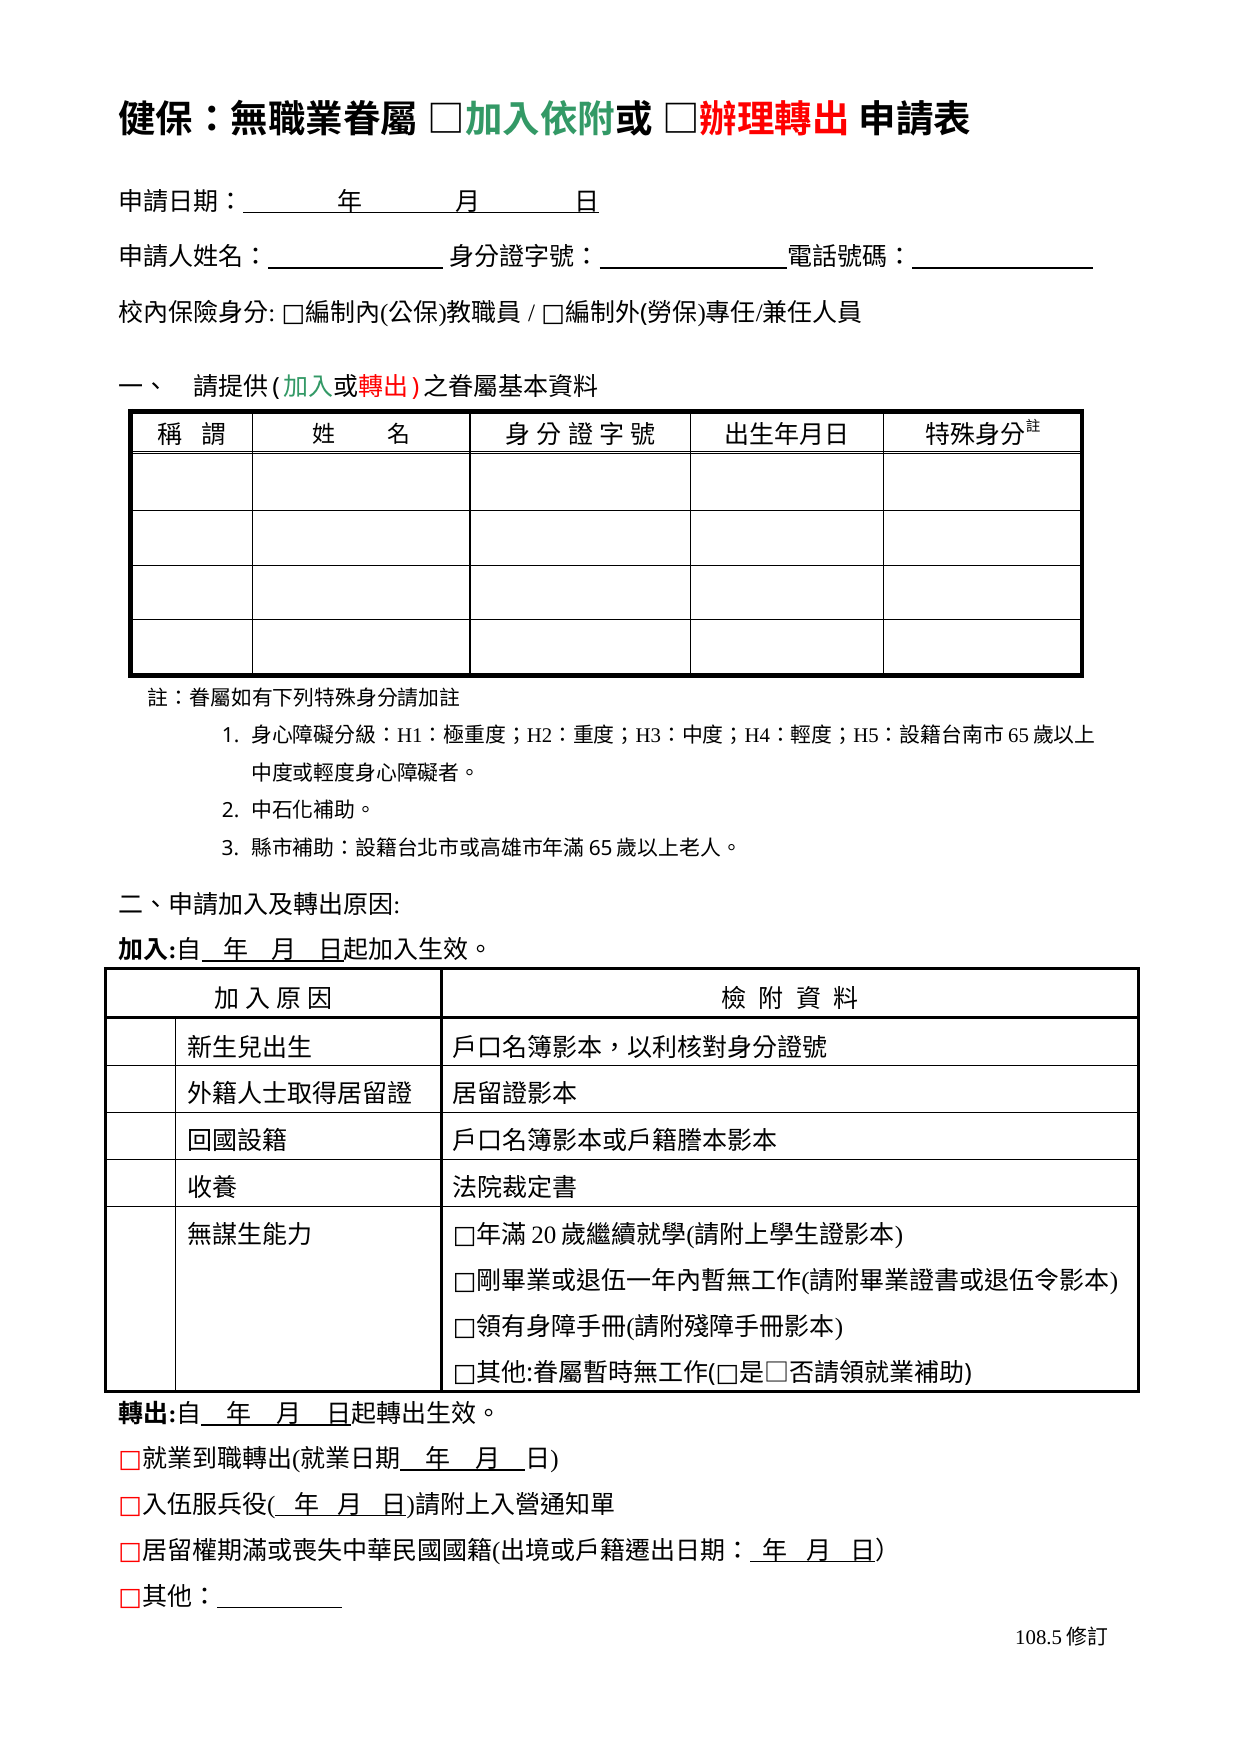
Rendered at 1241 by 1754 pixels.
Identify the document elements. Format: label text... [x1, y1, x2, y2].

text 加入:自 年 月 日起加入生效。 [118, 921, 1107, 967]
list 縣市補助：設籍台北市或高雄市年滿65歲以上老人。 [221, 828, 1107, 865]
table_cell [133, 511, 252, 565]
table_cell [691, 511, 883, 565]
text □其他： [118, 1568, 1107, 1614]
table_cell [133, 620, 252, 673]
table_cell [107, 1160, 175, 1206]
table_cell [691, 454, 883, 510]
table_cell [471, 566, 690, 619]
text □居留權期滿或喪失中華民國國籍(出境或戶籍遷出日期： 年 月 日） [118, 1522, 1107, 1568]
table_cell 無謀生能力 [176, 1207, 440, 1390]
table_cell [133, 566, 252, 619]
text 轉出:自 年 月 日起轉出生效。 [118, 1393, 1107, 1431]
table_cell 居留證影本 [443, 1066, 1137, 1112]
table_cell □年滿20歲繼續就學(請附上學生證影本) □剛畢業或退伍一年內暫無工作(請附畢業證書或退伍令影本) □領有身障手冊(請附殘障手冊影本) □其他:眷屬暫時無工作(□是□否請領就業補助) [443, 1207, 1137, 1390]
table_cell [471, 620, 690, 673]
table_header 加 入 原 因 [107, 970, 440, 1016]
table_cell [253, 511, 469, 565]
table_cell [471, 454, 690, 510]
table_cell [253, 454, 469, 510]
text □就業到職轉出(就業日期 年 月 日) [118, 1431, 1107, 1477]
list 身心障礙分級：H1：極重度；H2：重度；H3：中度；H4：輕度；H5：設籍台南市65歲以上中度或輕度身心障礙者。 [222, 715, 1107, 790]
table_cell [107, 1113, 175, 1159]
table_cell [884, 511, 1080, 565]
table_cell [253, 566, 469, 619]
table_header 稱 謂 [133, 414, 252, 451]
table_cell [884, 454, 1080, 510]
table_cell [471, 511, 690, 565]
table_cell 戶口名簿影本或戶籍謄本影本 [443, 1113, 1137, 1159]
table_cell 收養 [176, 1160, 440, 1206]
table_cell [884, 566, 1080, 619]
text 申請日期： 年 月 日 [118, 180, 1107, 218]
table_cell 法院裁定書 [443, 1160, 1137, 1206]
table_cell [133, 454, 252, 510]
table_cell [107, 1066, 175, 1112]
table_cell 新生兒出生 [176, 1019, 440, 1065]
table_cell [884, 620, 1080, 673]
table_cell 回國設籍 [176, 1113, 440, 1159]
text 健保：無職業眷屬 □加入依附或 □辦理轉出 申請表 [118, 78, 1107, 153]
text 申請人姓名： 身分證字號： 電話號碼： [118, 236, 1107, 273]
table_cell [253, 620, 469, 673]
table_cell [107, 1207, 175, 1390]
text 校內保險身分: □編制內(公保)教職員 / □編制外(勞保)專任/兼任人員 [118, 292, 1107, 329]
list 請提供(加入或轉出)之眷屬基本資料 [118, 366, 1107, 403]
table_header 出生年月日 [691, 414, 883, 451]
table_cell [107, 1019, 175, 1065]
table_cell [691, 620, 883, 673]
text □入伍服兵役( 年 月 日)請附上入營通知單 [118, 1477, 1107, 1522]
table_header 特殊身分註 [884, 414, 1080, 451]
table_cell 戶口名簿影本，以利核對身分證號 [443, 1019, 1137, 1065]
list 中石化補助。 [222, 790, 1107, 828]
text 註：眷屬如有下列特殊身分請加註 [118, 678, 1107, 715]
table_header 身 分 證 字 號 [471, 414, 690, 451]
table_cell 外籍人士取得居留證 [176, 1066, 440, 1112]
table_header 檢 附 資 料 [443, 970, 1137, 1016]
table_cell [691, 566, 883, 619]
text 二、申請加入及轉出原因: [118, 884, 1107, 921]
table_header 姓 名 [253, 414, 469, 451]
